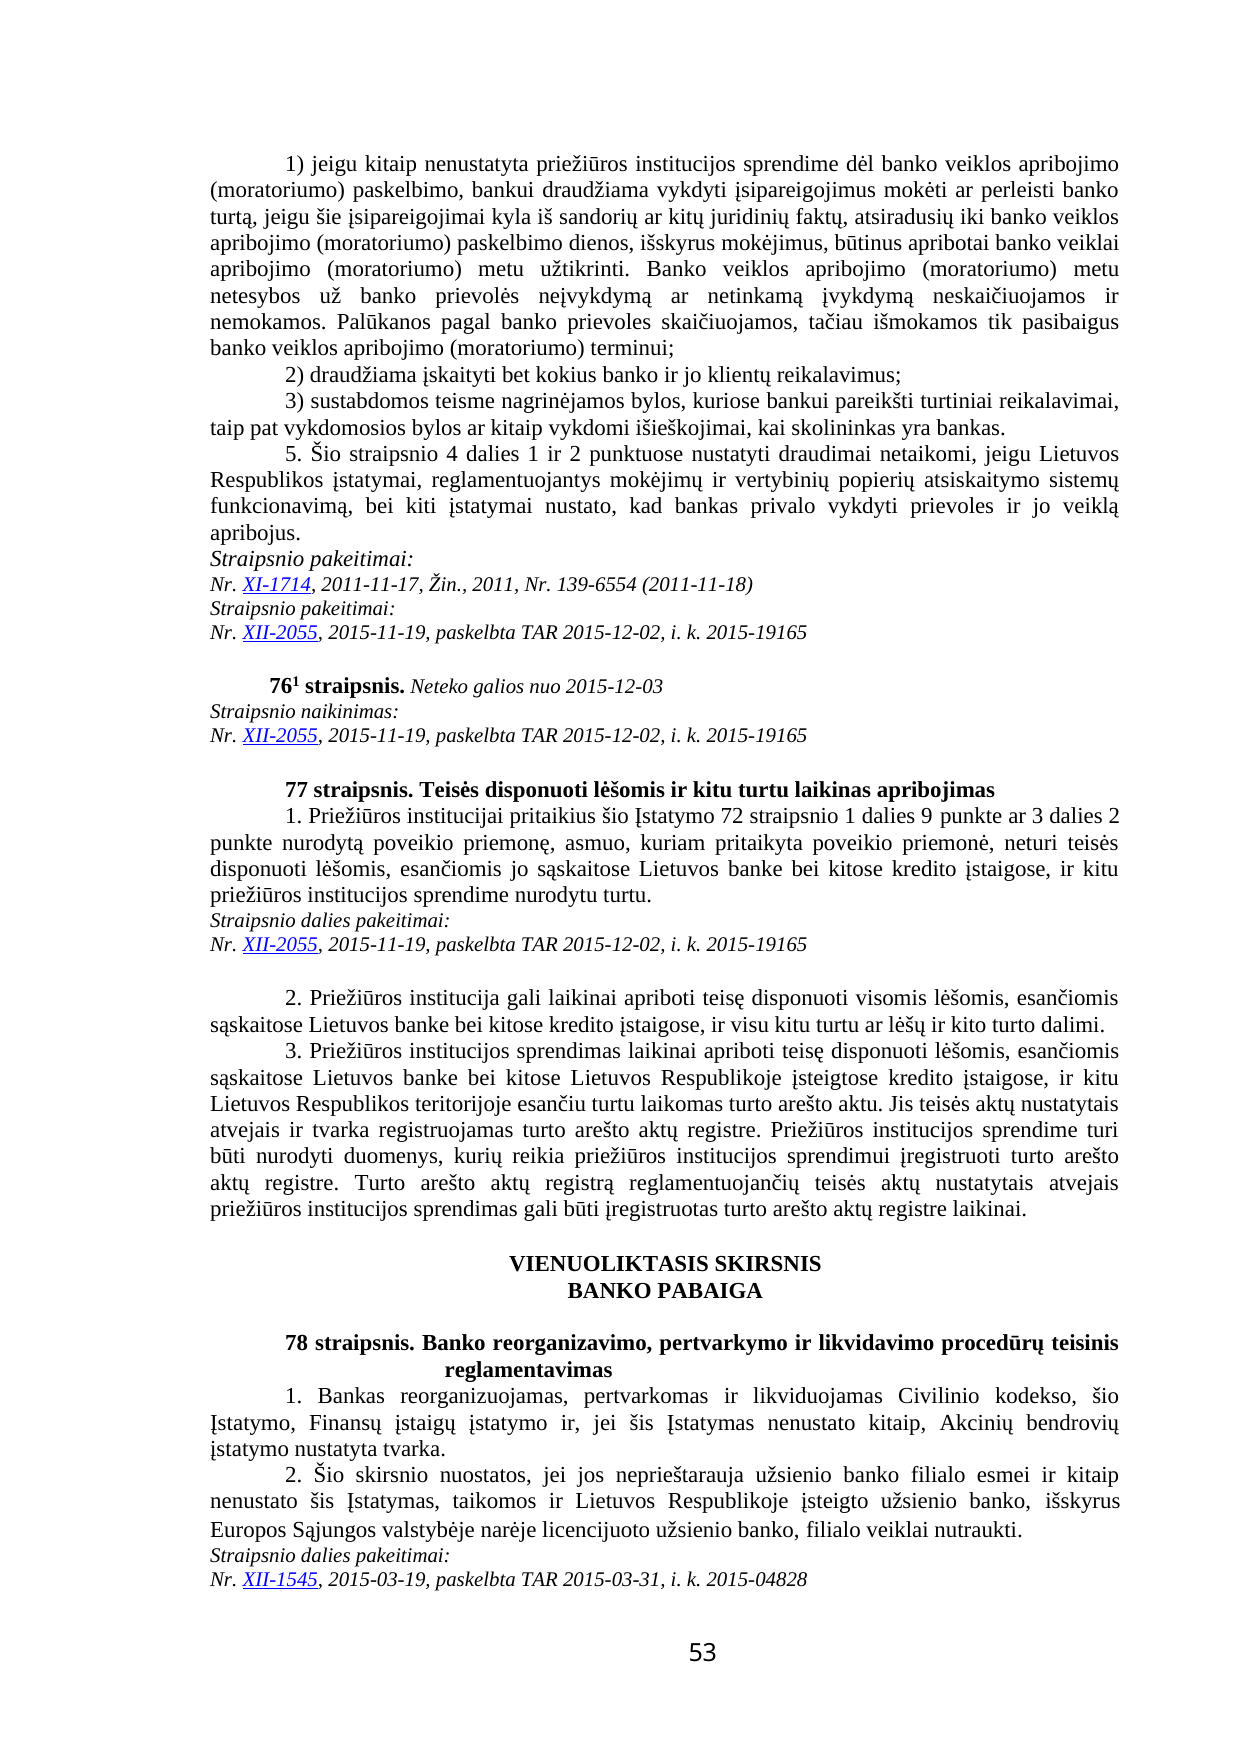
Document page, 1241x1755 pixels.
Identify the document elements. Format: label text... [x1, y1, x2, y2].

text Straipsnio dalies pakeitimai: [210, 908, 1120, 932]
text 2. Priežiūros institucija gali laikinai apriboti teisę disponuoti visomis lėšomis, esančiomis sąskaitose Lietuvos banke bei kitose kredito įstaigose, ir visu kitu turtu ar lėšų ir kito turto dalimi. [210, 984, 1120, 1037]
text 5. Šio straipsnio 4 dalies 1 ir 2 punktuose nustatyti draudimai netaikomi, jeigu Lietuvos Respublikos įstatymai, reglamentuojantys mokėjimų ir vertybinių popierių atsiskaitymo sistemų funkcionavimą, bei kiti įstatymai nustato, kad bankas privalo vykdyti prievoles ir jo veiklą apribojus. [210, 440, 1120, 545]
text 3. Priežiūros institucijos sprendimas laikinai apriboti teisę disponuoti lėšomis, esančiomis sąskaitose Lietuvos banke bei kitose Lietuvos Respublikoje įsteigtose kredito įstaigose, ir kitu Lietuvos Respublikos teritorijoje esančiu turtu laikomas turto arešto aktu. Jis teisės aktų nustatytais atvejais ir tvarka registruojamas turto arešto aktų registre. Priežiūros institucijos sprendime turi būti nurodyti duomenys, kurių reikia priežiūros institucijos sprendimui įregistruoti turto arešto aktų registre. Turto arešto aktų registrą reglamentuojančių teisės aktų nustatytais atvejais priežiūros institucijos sprendimas gali būti įregistruotas turto arešto aktų registre laikinai. [210, 1037, 1120, 1222]
text 761 straipsnis. Neteko galios nuo 2015-12-03 [210, 673, 1120, 699]
text Straipsnio pakeitimai: [210, 596, 1120, 620]
text 1. Bankas reorganizuojamas, pertvarkomas ir likviduojamas Civilinio kodekso, šio Įstatymo, Finansų įstaigų įstatymo ir, jei šis Įstatymas nenustato kitaip, Akcinių bendrovių įstatymo nustatyta tvarka. [210, 1382, 1120, 1461]
text Nr. XI-1714, 2011-11-17, Žin., 2011, Nr. 139-6554 (2011-11-18) [210, 572, 1120, 596]
text 3) sustabdomos teisme nagrinėjamos bylos, kuriose bankui pareikšti turtiniai reikalavimai, taip pat vykdomosios bylos ar kitaip vykdomi išieškojimai, kai skolininkas yra bankas. [210, 387, 1120, 440]
text 1) jeigu kitaip nenustatyta priežiūros institucijos sprendime dėl banko veiklos apribojimo (moratoriumo) paskelbimo, bankui draudžiama vykdyti įsipareigojimus mokėti ar perleisti banko turtą, jeigu šie įsipareigojimai kyla iš sandorių ar kitų juridinių faktų, atsiradusių iki banko veiklos apribojimo (moratoriumo) paskelbimo dienos, išskyrus mokėjimus, būtinus apribotai banko veiklai apribojimo (moratoriumo) metu užtikrinti. Banko veiklos apribojimo (moratoriumo) metu netesybos už banko prievolės neįvykdymą ar netinkamą įvykdymą neskaičiuojamos ir nemokamos. Palūkanos pagal banko prievoles skaičiuojamos, tačiau išmokamos tik pasibaigus banko veiklos apribojimo (moratoriumo) terminui; [210, 150, 1120, 361]
text BANKO PABAIGA [210, 1277, 1120, 1303]
text Nr. XII-2055, 2015-11-19, paskelbta TAR 2015-12-02, i. k. 2015-19165 [210, 620, 1120, 644]
text 78 straipsnis. Banko reorganizavimo, pertvarkymo ir likvidavimo procedūrų teisinis reglamentavimas [285, 1329, 1120, 1382]
text 2. Šio skirsnio nuostatos, jei jos neprieštarauja užsienio banko filialo esmei ir kitaip nenustato šis Įstatymas, taikomos ir Lietuvos Respublikoje įsteigto užsienio banko, išskyrus Europos Sąjungos valstybėje narėje licencijuoto užsienio banko, filialo veiklai nutraukti. [210, 1461, 1120, 1543]
text Straipsnio dalies pakeitimai: [210, 1543, 1120, 1567]
text Nr. XII-1545, 2015-03-19, paskelbta TAR 2015-03-31, i. k. 2015-04828 [210, 1567, 1120, 1591]
text Straipsnio naikinimas: [210, 699, 1120, 723]
text 2) draudžiama įskaityti bet kokius banko ir jo klientų reikalavimus; [210, 361, 1120, 387]
text VIENUOLIKTASIS SKIRSNIS [210, 1250, 1120, 1277]
text Straipsnio pakeitimai: [210, 545, 1120, 572]
text Nr. XII-2055, 2015-11-19, paskelbta TAR 2015-12-02, i. k. 2015-19165 [210, 932, 1120, 956]
text 1. Priežiūros institucijai pritaikius šio Įstatymo 72 straipsnio 1 dalies 9 punkte ar 3 dalies 2 punkte nurodytą poveikio priemonę, asmuo, kuriam pritaikyta poveikio priemonė, neturi teisės disponuoti lėšomis, esančiomis jo sąskaitose Lietuvos banke bei kitose kredito įstaigose, ir kitu priežiūros institucijos sprendime nurodytu turtu. [210, 802, 1120, 908]
text Nr. XII-2055, 2015-11-19, paskelbta TAR 2015-12-02, i. k. 2015-19165 [210, 723, 1120, 747]
text 77 straipsnis. Teisės disponuoti lėšomis ir kitu turtu laikinas apribojimas [210, 776, 1120, 802]
